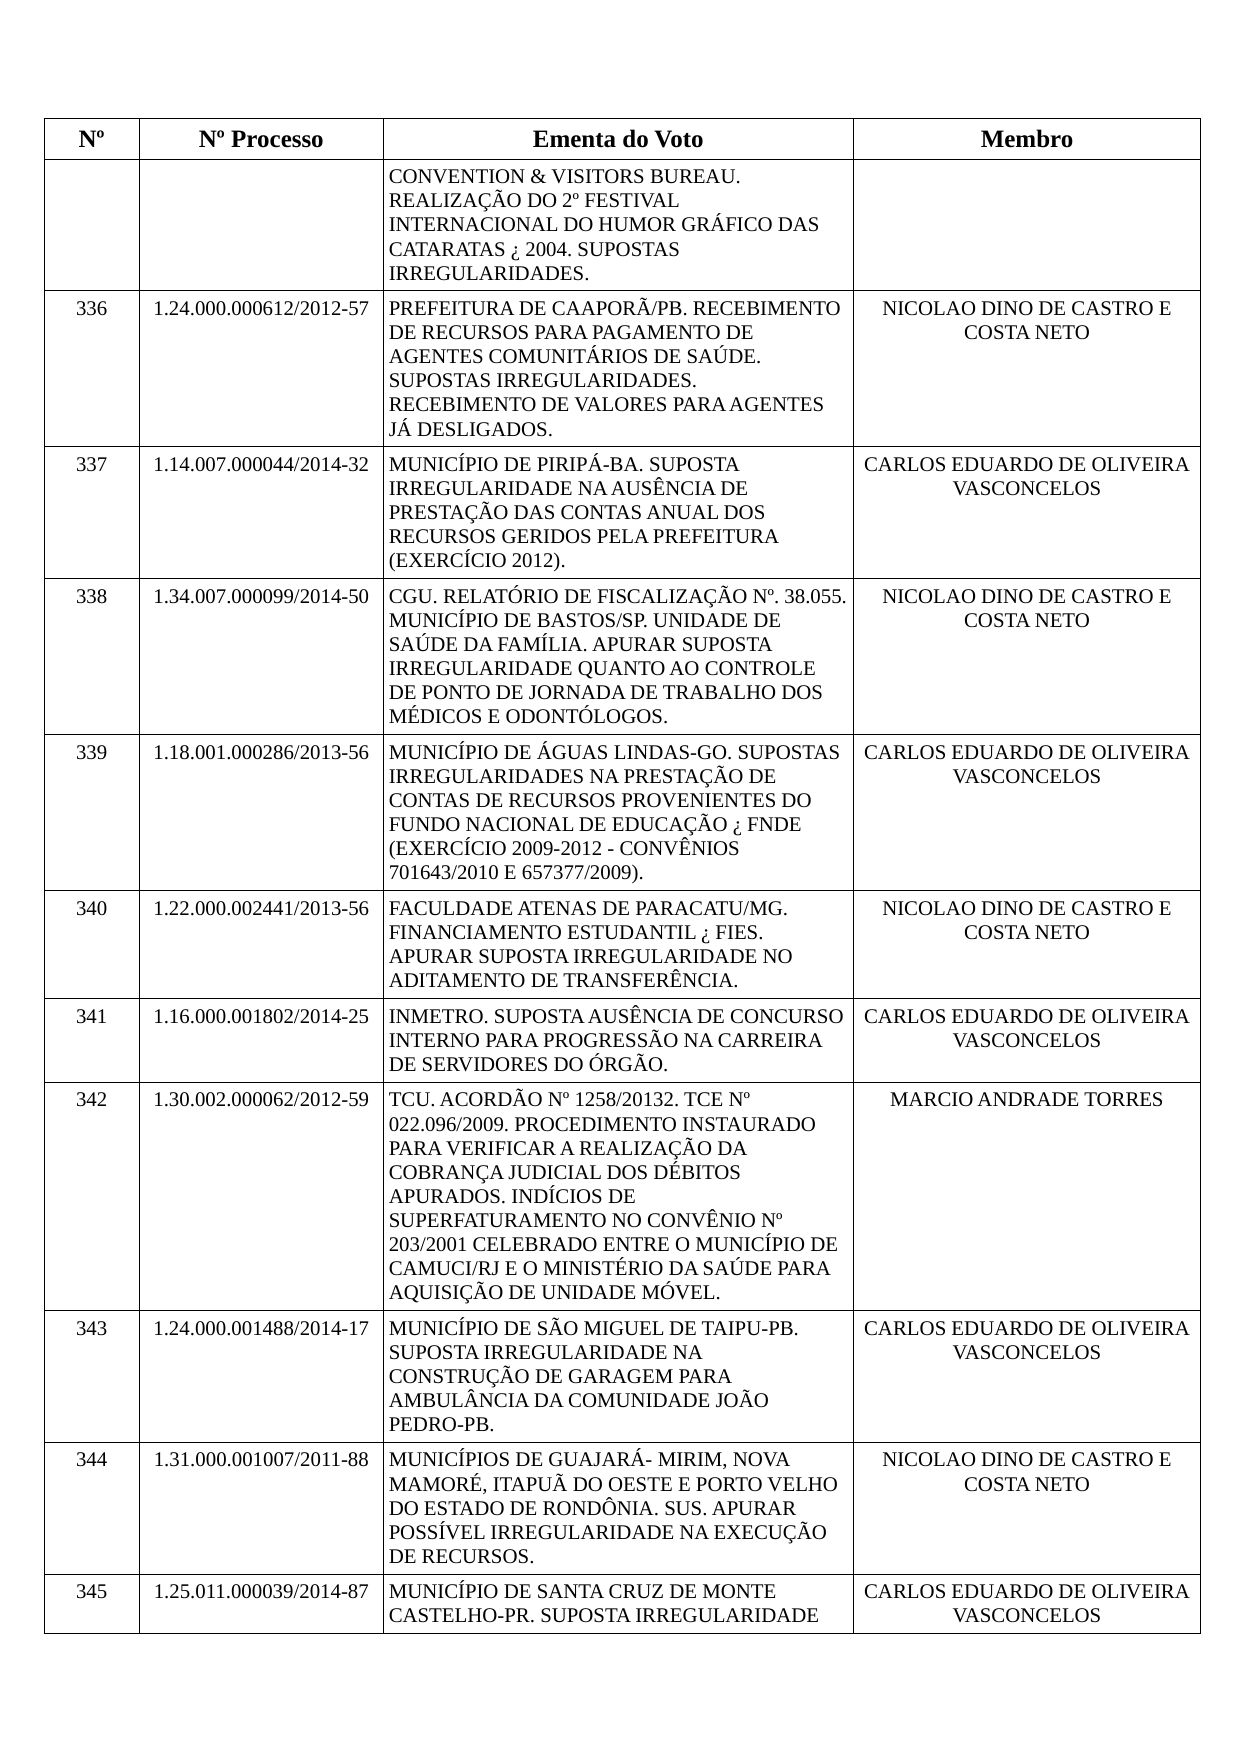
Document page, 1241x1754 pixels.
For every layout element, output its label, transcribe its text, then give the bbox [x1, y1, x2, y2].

table_cell 339 [45, 735, 139, 890]
table_cell 1.22.000.002441/2013-56 [140, 891, 383, 998]
table_cell [854, 160, 1200, 290]
table_cell 344 [45, 1443, 139, 1573]
table_cell NICOLAO DINO DE CASTRO E COSTA NETO [854, 891, 1200, 998]
table_cell MUNICÍPIO DE PIRIPÁ-BA. SUPOSTA IRREGULARIDADE NA AUSÊNCIA DE PRESTAÇÃO DAS CONTAS ANUAL DOS RECURSOS GERIDOS PELA PREFEITURA (EXERCÍCIO 2012). [384, 447, 853, 578]
table_header Nº Processo [140, 119, 383, 158]
table_cell 343 [45, 1311, 139, 1442]
table_cell 340 [45, 891, 139, 998]
table_cell 1.14.007.000044/2014-32 [140, 447, 383, 578]
table_cell 1.25.011.000039/2014-87 [140, 1575, 383, 1633]
table_cell 345 [45, 1575, 139, 1633]
table_cell PREFEITURA DE CAAPORÃ/PB. RECEBIMENTO DE RECURSOS PARA PAGAMENTO DE AGENTES COMUNITÁRIOS DE SAÚDE. SUPOSTAS IRREGULARIDADES. RECEBIMENTO DE VALORES PARA AGENTES JÁ DESLIGADOS. [384, 291, 853, 446]
table_cell MARCIO ANDRADE TORRES [854, 1083, 1200, 1310]
table_cell INMETRO. SUPOSTA AUSÊNCIA DE CONCURSO INTERNO PARA PROGRESSÃO NA CARREIRA DE SERVIDORES DO ÓRGÃO. [384, 999, 853, 1082]
table_cell MUNICÍPIO DE SANTA CRUZ DE MONTE CASTELHO-PR. SUPOSTA IRREGULARIDADE [384, 1575, 853, 1633]
table_cell CGU. RELATÓRIO DE FISCALIZAÇÃO Nº. 38.055. MUNICÍPIO DE BASTOS/SP. UNIDADE DE SAÚDE DA FAMÍLIA. APURAR SUPOSTA IRREGULARIDADE QUANTO AO CONTROLE DE PONTO DE JORNADA DE TRABALHO DOS MÉDICOS E ODONTÓLOGOS. [384, 579, 853, 734]
table_cell FACULDADE ATENAS DE PARACATU/MG. FINANCIAMENTO ESTUDANTIL ¿ FIES. APURAR SUPOSTA IRREGULARIDADE NO ADITAMENTO DE TRANSFERÊNCIA. [384, 891, 853, 998]
table_cell CARLOS EDUARDO DE OLIVEIRA VASCONCELOS [854, 1311, 1200, 1442]
table_cell NICOLAO DINO DE CASTRO E COSTA NETO [854, 579, 1200, 734]
table_cell 338 [45, 579, 139, 734]
table_cell 337 [45, 447, 139, 578]
table_cell CARLOS EDUARDO DE OLIVEIRA VASCONCELOS [854, 447, 1200, 578]
table_cell CARLOS EDUARDO DE OLIVEIRA VASCONCELOS [854, 999, 1200, 1082]
table_cell 1.30.002.000062/2012-59 [140, 1083, 383, 1310]
table_cell 336 [45, 291, 139, 446]
table_cell CARLOS EDUARDO DE OLIVEIRA VASCONCELOS [854, 1575, 1200, 1633]
table_header Nº [45, 119, 139, 158]
table_cell [140, 160, 383, 290]
table_cell 1.34.007.000099/2014-50 [140, 579, 383, 734]
table_cell 1.31.000.001007/2011-88 [140, 1443, 383, 1573]
table_header Ementa do Voto [384, 119, 853, 158]
table_cell MUNICÍPIO DE SÃO MIGUEL DE TAIPU-PB. SUPOSTA IRREGULARIDADE NA CONSTRUÇÃO DE GARAGEM PARA AMBULÂNCIA DA COMUNIDADE JOÃO PEDRO-PB. [384, 1311, 853, 1442]
table_cell [45, 160, 139, 290]
table_cell TCU. ACORDÃO Nº 1258/20132. TCE Nº 022.096/2009. PROCEDIMENTO INSTAURADO PARA VERIFICAR A REALIZAÇÃO DA COBRANÇA JUDICIAL DOS DÉBITOS APURADOS. INDÍCIOS DE SUPERFATURAMENTO NO CONVÊNIO Nº 203/2001 CELEBRADO ENTRE O MUNICÍPIO DE CAMUCI/RJ E O MINISTÉRIO DA SAÚDE PARA AQUISIÇÃO DE UNIDADE MÓVEL. [384, 1083, 853, 1310]
table_cell MUNICÍPIOS DE GUAJARÁ- MIRIM, NOVA MAMORÉ, ITAPUÃ DO OESTE E PORTO VELHO DO ESTADO DE RONDÔNIA. SUS. APURAR POSSÍVEL IRREGULARIDADE NA EXECUÇÃO DE RECURSOS. [384, 1443, 853, 1573]
table_cell 1.18.001.000286/2013-56 [140, 735, 383, 890]
table_cell CONVENTION & VISITORS BUREAU. REALIZAÇÃO DO 2º FESTIVAL INTERNACIONAL DO HUMOR GRÁFICO DAS CATARATAS ¿ 2004. SUPOSTAS IRREGULARIDADES. [384, 160, 853, 290]
table_cell MUNICÍPIO DE ÁGUAS LINDAS-GO. SUPOSTAS IRREGULARIDADES NA PRESTAÇÃO DE CONTAS DE RECURSOS PROVENIENTES DO FUNDO NACIONAL DE EDUCAÇÃO ¿ FNDE (EXERCÍCIO 2009-2012 - CONVÊNIOS 701643/2010 E 657377/2009). [384, 735, 853, 890]
table_cell 342 [45, 1083, 139, 1310]
table_cell NICOLAO DINO DE CASTRO E COSTA NETO [854, 1443, 1200, 1573]
table_cell 1.24.000.001488/2014-17 [140, 1311, 383, 1442]
table_header Membro [854, 119, 1200, 158]
table_cell 1.24.000.000612/2012-57 [140, 291, 383, 446]
table_cell NICOLAO DINO DE CASTRO E COSTA NETO [854, 291, 1200, 446]
table_cell 341 [45, 999, 139, 1082]
table_cell CARLOS EDUARDO DE OLIVEIRA VASCONCELOS [854, 735, 1200, 890]
table_cell 1.16.000.001802/2014-25 [140, 999, 383, 1082]
